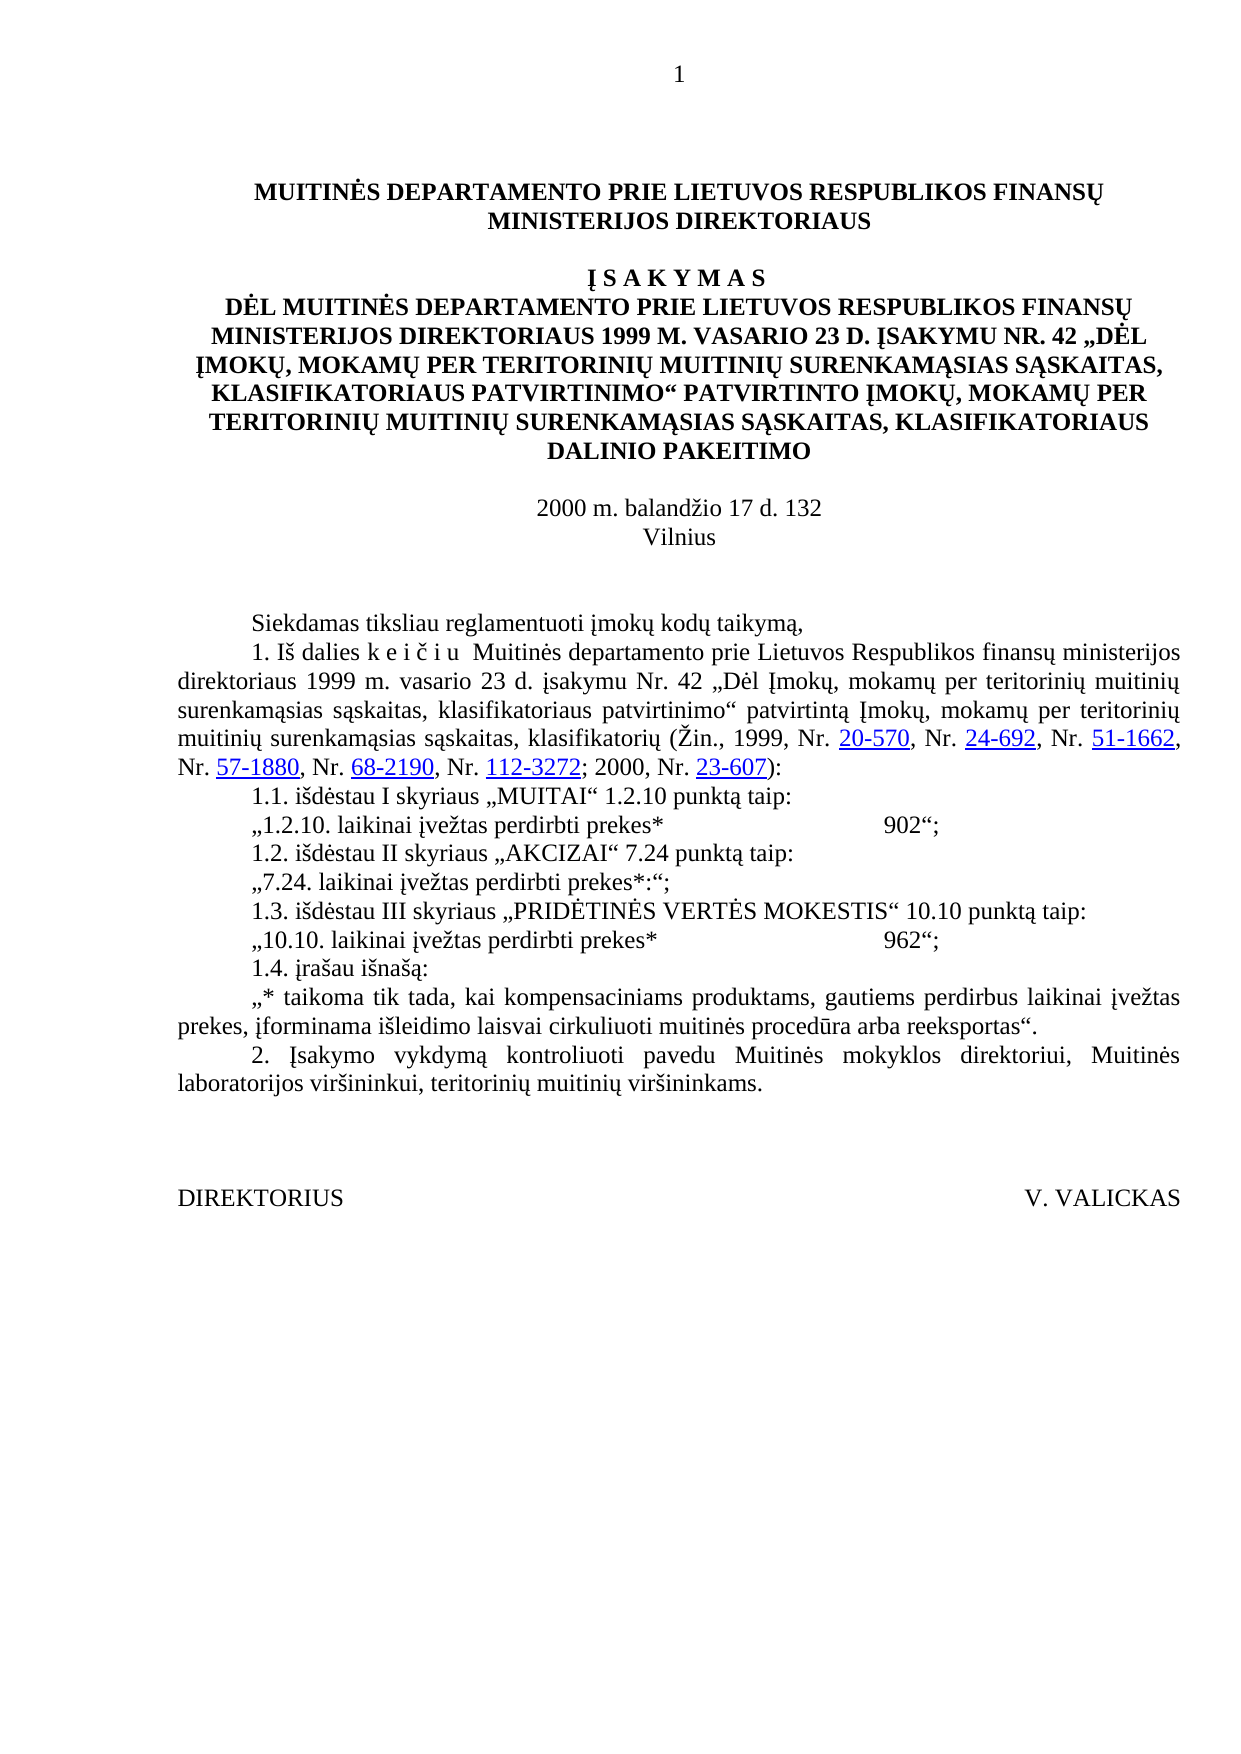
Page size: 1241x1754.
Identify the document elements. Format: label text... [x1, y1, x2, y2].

text „7.24. laikinai įvežtas perdirbti prekes*:“; [177, 867, 1181, 896]
text muitinės departamento prie lietuvos respublikos finansų ministerijos DIREKTORIAUS [177, 177, 1181, 235]
text DĖL MUITINĖS DEPARTAMENTO PRIE LIETUVOS RESPUBLIKOS FINANSŲ MINISTERIJOS DIREKTORIAUS 1999 M. VASARIO 23 D. ĮSAKYMU Nr. 42 „DĖL ĮMOKŲ, MOKAMŲ PER TERITORINIŲ MUITINIŲ SURENKAMĄSIAS SĄSKAITAS, KLASIFIKATORIAUS PATVIRTINIMO“ PATVIRTINTO ĮMOKŲ, MOKAMŲ PER TERITORINIŲ MUITINIŲ SURENKAMĄSIAS SĄSKAITAS, KLASIFIKATORIAUS DALINIO PAKEITIMO [177, 292, 1181, 465]
text 1.3. išdėstau III skyriaus „PRIDĖTINĖS VERTĖS MOKESTIS“ 10.10 punktą taip: [177, 896, 1181, 925]
text „10.10. laikinai įvežtas perdirbti prekes* 962“; [177, 925, 1181, 953]
text „1.2.10. laikinai įvežtas perdirbti prekes* 902“; [177, 810, 1181, 838]
text Vilnius [177, 522, 1181, 551]
text 1. Iš dalies keičiu Muitinės departamento prie Lietuvos Respublikos finansų ministerijos direktoriaus 1999 m. vasario 23 d. įsakymu Nr. 42 „Dėl Įmokų, mokamų per teritorinių muitinių surenkamąsias sąskaitas, klasifikatoriaus patvirtinimo“ patvirtintą Įmokų, mokamų per teritorinių muitinių surenkamąsias sąskaitas, klasifikatorių (Žin., 1999, Nr. 20-570, Nr. 24-692, Nr. 51-1662, Nr. 57-1880, Nr. 68-2190, Nr. 112-3272; 2000, Nr. 23-607): [177, 637, 1181, 781]
text Siekdamas tiksliau reglamentuoti įmokų kodų taikymą, [177, 608, 1181, 637]
text „* taikoma tik tada, kai kompensaciniams produktams, gautiems perdirbus laikinai įvežtas prekes, įforminama išleidimo laisvai cirkuliuoti muitinės procedūra arba reeksportas“. [177, 982, 1181, 1040]
text 2000 m. balandžio 17 d. 132 [177, 493, 1181, 522]
text 2. Įsakymo vykdymą kontroliuoti pavedu Muitinės mokyklos direktoriui, Muitinės laboratorijos viršininkui, teritorinių muitinių viršininkams. [177, 1040, 1181, 1097]
text 1.1. išdėstau I skyriaus „MUITAI“ 1.2.10 punktą taip: [177, 781, 1181, 810]
text į s a k y m a s [177, 263, 1181, 292]
text Direktorius V. Valickas [177, 1183, 1181, 1212]
text 1.2. išdėstau II skyriaus „AKCIZAI“ 7.24 punktą taip: [177, 838, 1181, 867]
text 1.4. įrašau išnašą: [177, 953, 1181, 982]
